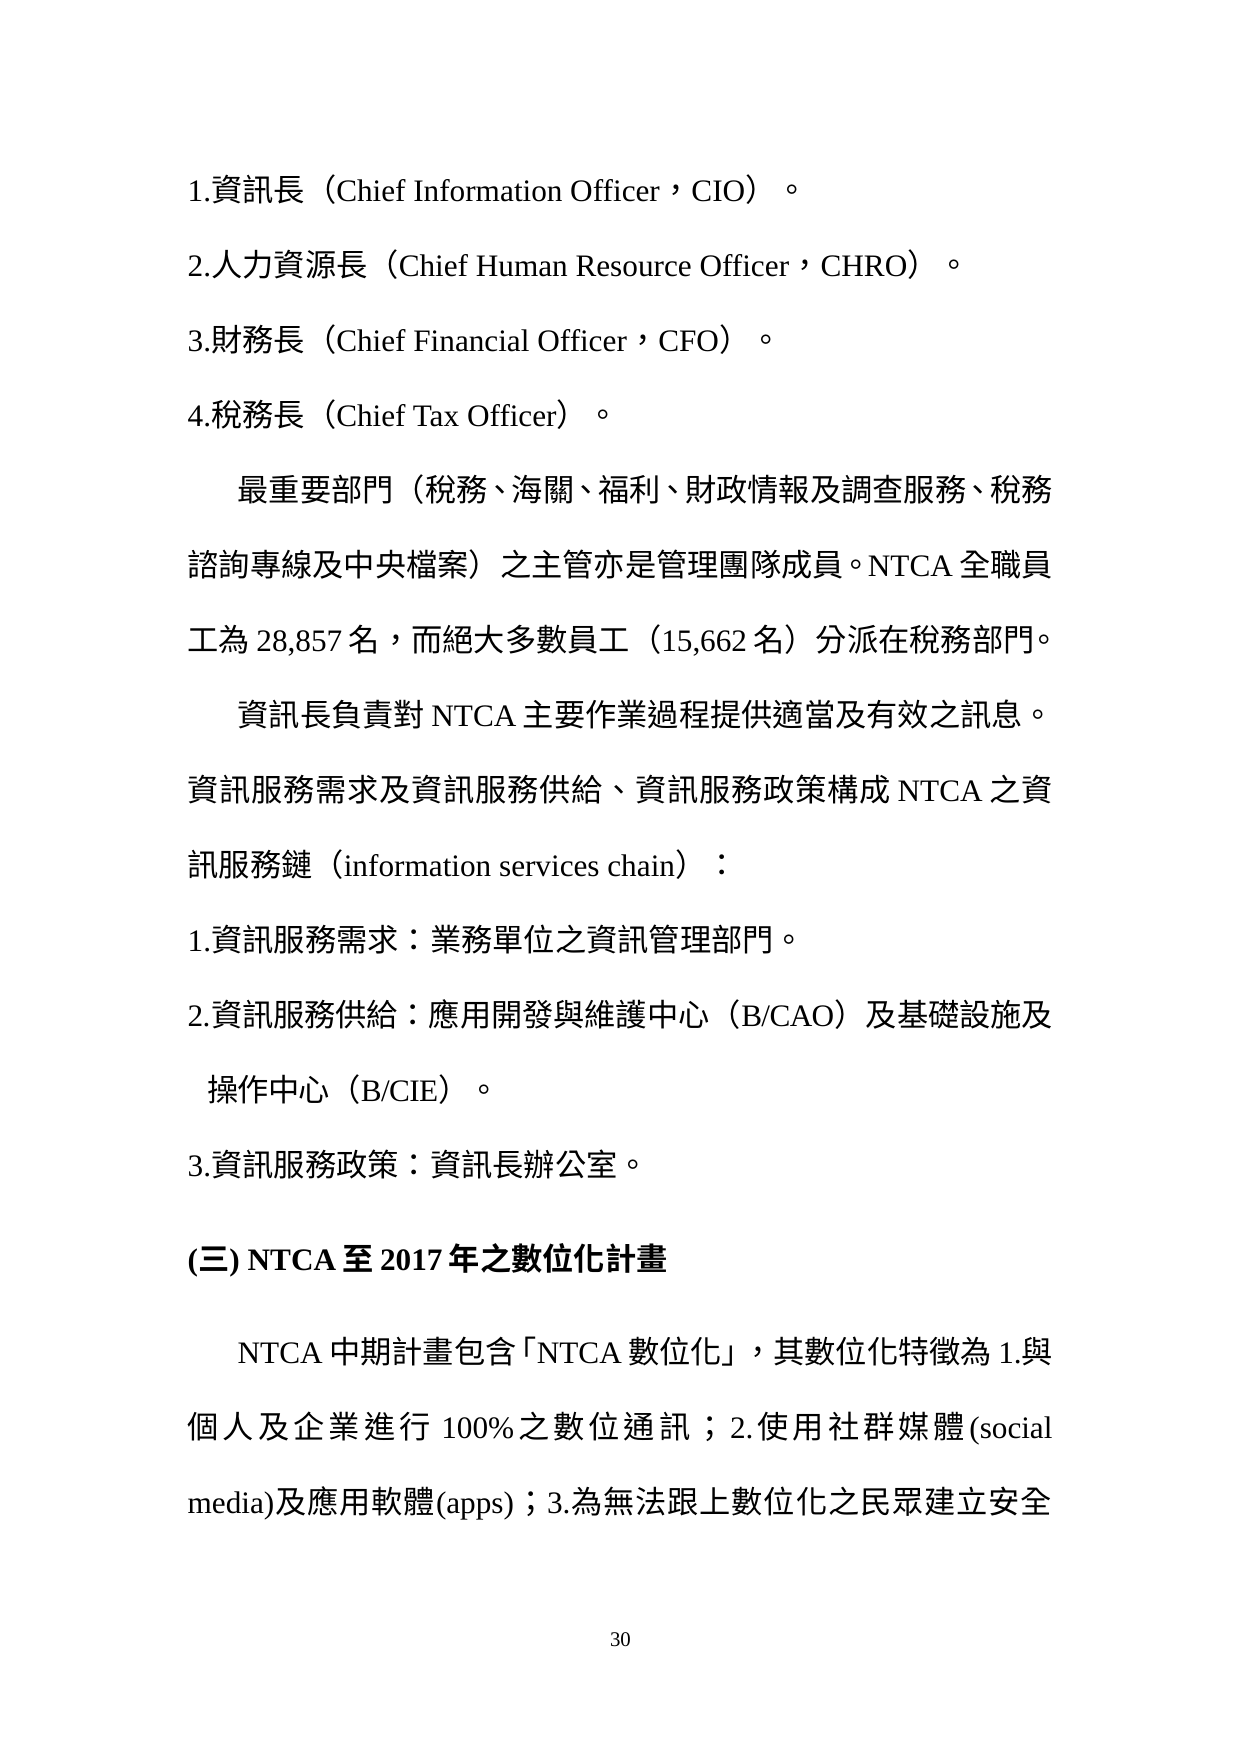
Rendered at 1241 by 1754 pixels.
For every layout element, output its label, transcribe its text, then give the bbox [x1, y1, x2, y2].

text NTCA中期計畫包含「NTCA數位化」，其數位化特徵為1.與個人及企業進行100%之數位通訊；2.使用社群媒體(social media)及應用軟體(apps)；3.為無法跟上數位化之民眾建立安全 [187, 1312, 1053, 1537]
text 最重要部門（稅務、海關、福利、財政情報及調查服務、稅務諮詢專線及中央檔案）之主管亦是管理團隊成員。NTCA全職員工為28,857名，而絕大多數員工（15,662名）分派在稅務部門。 [187, 450, 1053, 675]
text 資訊長負責對NTCA主要作業過程提供適當及有效之訊息。資訊服務需求及資訊服務供給、資訊服務政策構成NTCA之資訊服務鏈（information services chain）： [187, 675, 1053, 900]
text 1.資訊服務需求：業務單位之資訊管理部門。 [187, 900, 1053, 975]
text 3.財務長（Chief Financial Officer，CFO）。 [187, 300, 1053, 375]
text (三) NTCA至2017年之數位化計畫 [187, 1219, 1053, 1294]
text 3.資訊服務政策：資訊長辦公室。 [187, 1125, 1053, 1200]
text 2.資訊服務供給：應用開發與維護中心（B/CAO）及基礎設施及操作中心（B/CIE）。 [187, 975, 1053, 1125]
text 2.人力資源長（Chief Human Resource Officer，CHRO）。 [187, 225, 1053, 300]
text 1.資訊長（Chief Information Officer，CIO）。 [187, 150, 1053, 225]
text 4.稅務長（Chief Tax Officer）。 [187, 375, 1053, 450]
